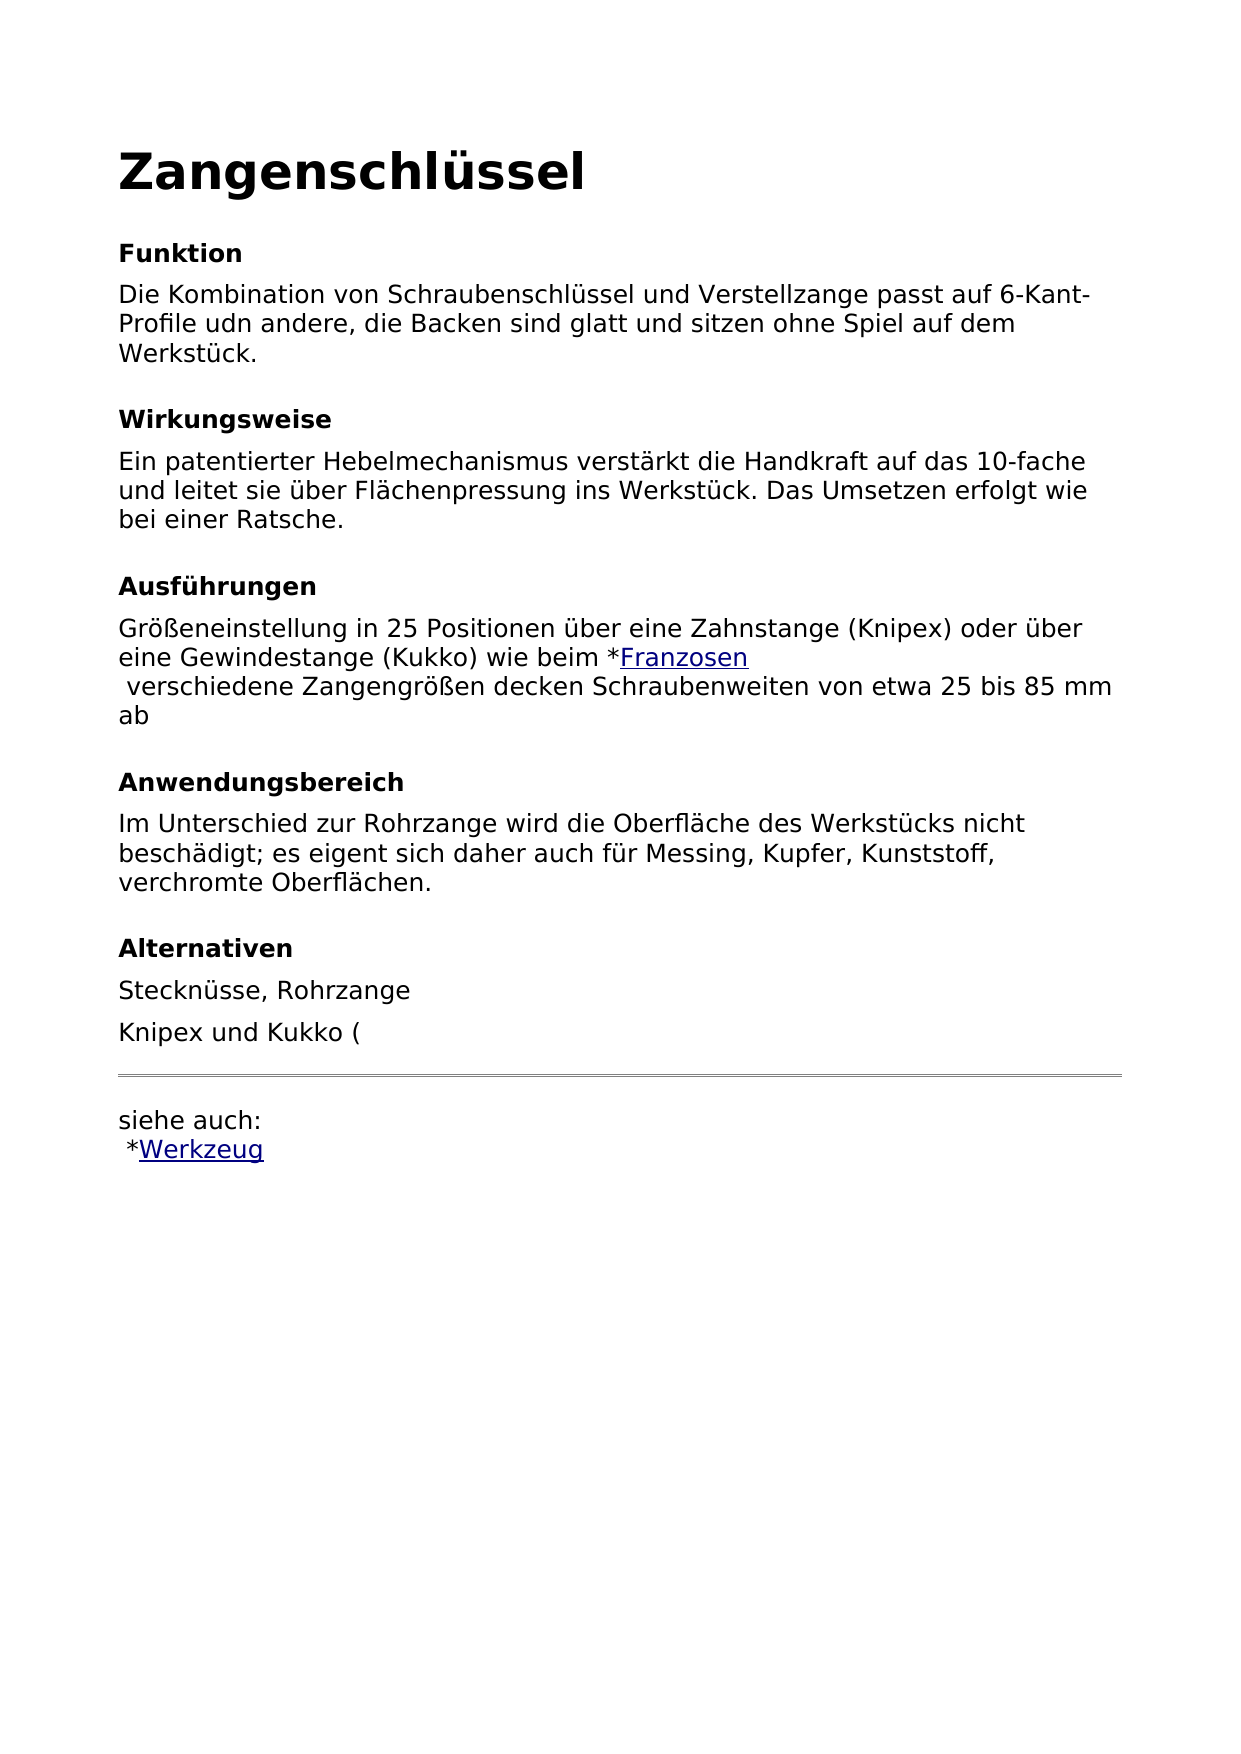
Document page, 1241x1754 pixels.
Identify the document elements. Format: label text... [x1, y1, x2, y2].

text Größeneinstellung in 25 Positionen über eine Zahnstange (Knipex) oder über eine Gewindestange (Kukko) wie beim *Franzosen verschiedene Zangengrößen decken Schraubenweiten von etwa 25 bis 85 mm ab [118, 614, 1122, 731]
text Die Kombination von Schraubenschlüssel und Verstellzange passt auf 6-Kant-Profile udn andere, die Backen sind glatt und sitzen ohne Spiel auf dem Werkstück. [118, 281, 1122, 368]
subtitle Funktion [118, 239, 1122, 268]
subtitle Wirkungsweise [118, 406, 1122, 435]
subtitle Alternativen [118, 935, 1122, 964]
text Ein patentierter Hebelmechanismus verstärkt die Handkraft auf das 10-fache und leitet sie über Flächenpressung ins Werkstück. Das Umsetzen erfolgt wie bei einer Ratsche. [118, 447, 1122, 535]
text siehe auch: *Werkzeug [118, 1106, 1122, 1164]
subtitle Zangenschlüssel [118, 143, 1122, 201]
text Im Unterschied zur Rohrzange wird die Oberfläche des Werkstücks nicht beschädigt; es eigent sich daher auch für Messing, Kupfer, Kunststoff, verchromte Oberflächen. [118, 810, 1122, 897]
subtitle Anwendungsbereich [118, 768, 1122, 797]
subtitle Ausführungen [118, 572, 1122, 601]
text Stecknüsse, Rohrzange [118, 976, 1122, 1006]
text Knipex und Kukko ( [118, 1018, 1122, 1047]
